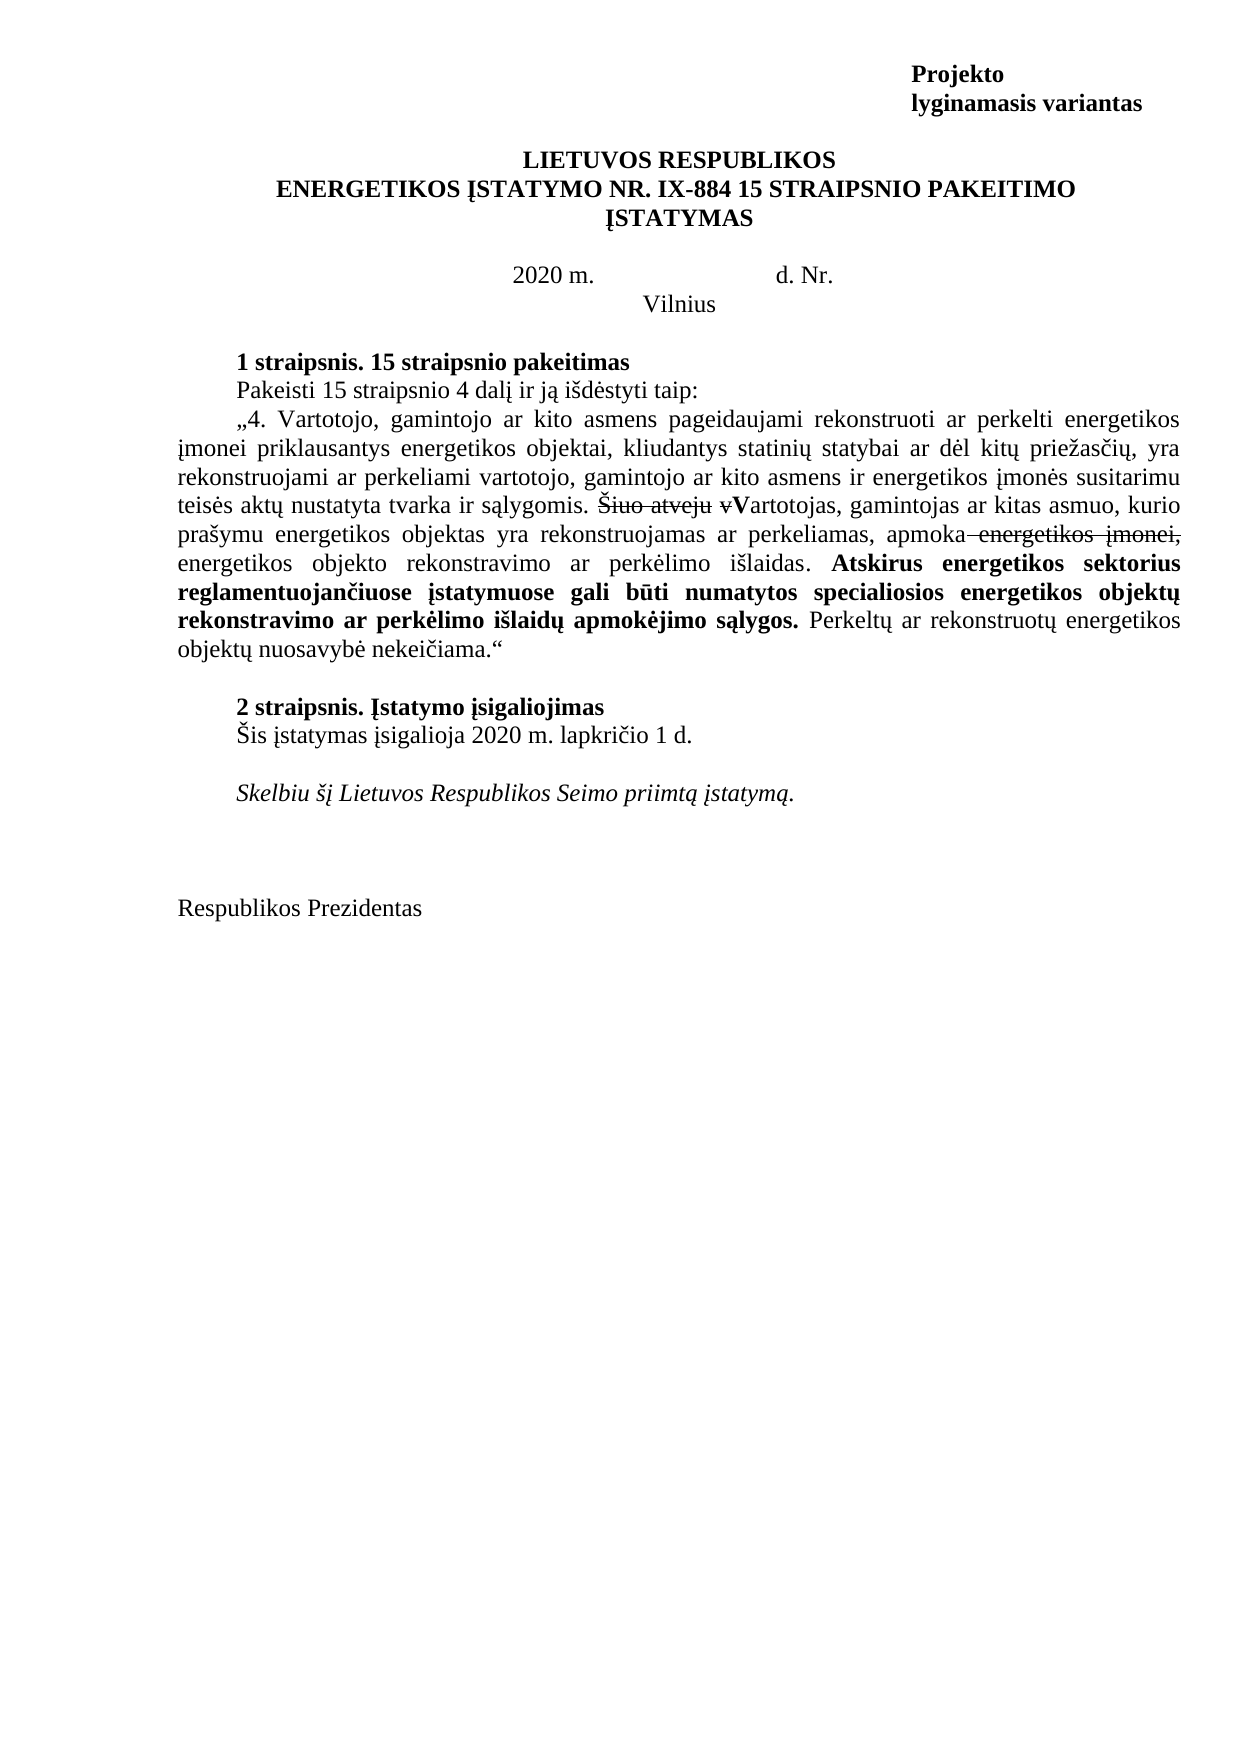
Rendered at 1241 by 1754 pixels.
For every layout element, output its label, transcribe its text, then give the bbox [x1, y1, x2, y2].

text ENERGETIKOS ĮSTATYMO NR. IX-884 15 STRAIPSNIO PAKEITIMO [177, 174, 1181, 203]
text 2020 m. d. Nr. [177, 260, 1181, 289]
text 2 straipsnis. Įstatymo įsigaliojimas [177, 692, 1181, 720]
text ĮSTATYMAS [177, 203, 1181, 232]
text Projekto [177, 59, 1181, 88]
text Respublikos Prezidentas [177, 893, 1181, 922]
text Vilnius [177, 289, 1181, 318]
text lyginamasis variantas [177, 88, 1181, 117]
text LIETUVOS RESPUBLIKOS [177, 145, 1181, 174]
text Pakeisti 15 straipsnio 4 dalį ir ją išdėstyti taip: [177, 375, 1181, 404]
text Skelbiu šį Lietuvos Respublikos Seimo priimtą įstatymą. [177, 778, 1181, 807]
text „4. Vartotojo, gamintojo ar kito asmens pageidaujami rekonstruoti ar perkelti energetikos įmonei priklausantys energetikos objektai, kliudantys statinių statybai ar dėl kitų priežasčių, yra rekonstruojami ar perkeliami vartotojo, gamintojo ar kito asmens ir energetikos įmonės susitarimu teisės aktų nustatyta tvarka ir sąlygomis. Šiuo atveju vVartotojas, gamintojas ar kitas asmuo, kurio prašymu energetikos objektas yra rekonstruojamas ar perkeliamas, apmoka energetikos įmonei, energetikos objekto rekonstravimo ar perkėlimo išlaidas. Atskirus energetikos sektorius reglamentuojančiuose įstatymuose gali būti numatytos specialiosios energetikos objektų rekonstravimo ar perkėlimo išlaidų apmokėjimo sąlygos. Perkeltų ar rekonstruotų energetikos objektų nuosavybė nekeičiama.“ [177, 404, 1181, 663]
text 1 straipsnis. 15 straipsnio pakeitimas [177, 347, 1181, 375]
list Šis įstatymas įsigalioja 2020 m. lapkričio 1 d. [177, 720, 1181, 749]
